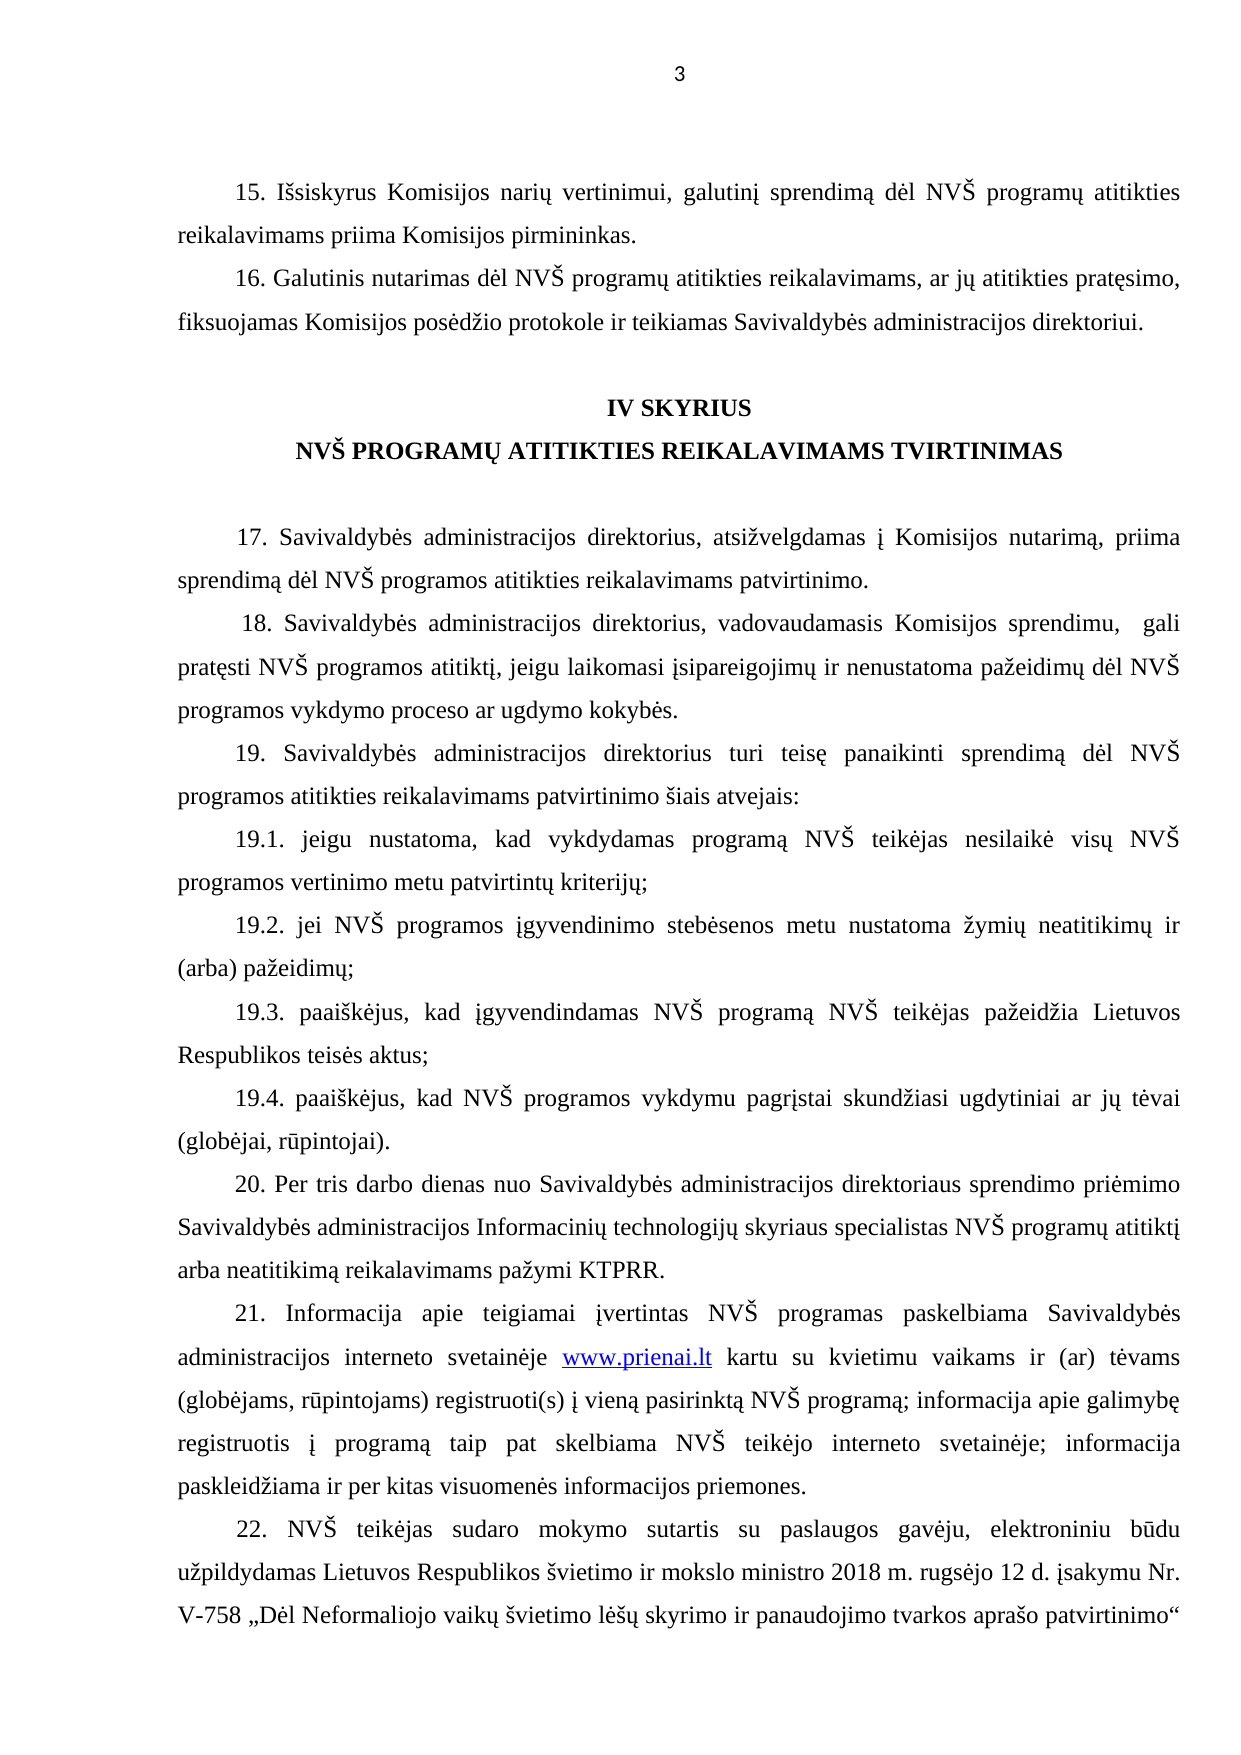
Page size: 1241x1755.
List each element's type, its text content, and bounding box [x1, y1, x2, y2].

text 22. NVŠ teikėjas sudaro mokymo sutartis su paslaugos gavėju, elektroniniu būdu užpildydamas Lietuvos Respublikos švietimo ir mokslo ministro 2018 m. rugsėjo 12 d. įsakymu Nr. V-758 „Dėl Neformaliojo vaikų švietimo lėšų skyrimo ir panaudojimo tvarkos aprašo patvirtinimo“ [177, 1514, 1181, 1629]
text 19.3. paaiškėjus, kad įgyvendindamas NVŠ programą NVŠ teikėjas pažeidžia Lietuvos Respublikos teisės aktus; [177, 997, 1181, 1068]
text 20. Per tris darbo dienas nuo Savivaldybės administracijos direktoriaus sprendimo priėmimo Savivaldybės administracijos Informacinių technologijų skyriaus specialistas NVŠ programų atitiktį arba neatitikimą reikalavimams pažymi KTPRR. [177, 1169, 1181, 1284]
text 15. Išsiskyrus Komisijos narių vertinimui, galutinį sprendimą dėl NVŠ programų atitikties reikalavimams priima Komisijos pirmininkas. [177, 177, 1181, 249]
text 16. Galutinis nutarimas dėl NVŠ programų atitikties reikalavimams, ar jų atitikties pratęsimo, fiksuojamas Komisijos posėdžio protokole ir teikiamas Savivaldybės administracijos direktoriui. [177, 263, 1181, 335]
text 19.2. jei NVŠ programos įgyvendinimo stebėsenos metu nustatoma žymių neatitikimų ir (arba) pažeidimų; [177, 910, 1181, 982]
text 19.1. jeigu nustatoma, kad vykdydamas programą NVŠ teikėjas nesilaikė visų NVŠ programos vertinimo metu patvirtintų kriterijų; [177, 824, 1181, 896]
text NVŠ PROGRAMŲ ATITIKTIES REIKALAVIMAMS TVIRTINIMAS [177, 436, 1181, 465]
text 19.4. paaiškėjus, kad NVŠ programos vykdymu pagrįstai skundžiasi ugdytiniai ar jų tėvai (globėjai, rūpintojai). [177, 1083, 1181, 1155]
text 18. Savivaldybės administracijos direktorius, vadovaudamasis Komisijos sprendimu, gali pratęsti NVŠ programos atitiktį, jeigu laikomasi įsipareigojimų ir nenustatoma pažeidimų dėl NVŠ programos vykdymo proceso ar ugdymo kokybės. [177, 608, 1181, 723]
text IV SKYRIUS [177, 393, 1181, 422]
text 17. Savivaldybės administracijos direktorius, atsižvelgdamas į Komisijos nutarimą, priima sprendimą dėl NVŠ programos atitikties reikalavimams patvirtinimo. [177, 522, 1181, 594]
text 21. Informacija apie teigiamai įvertintas NVŠ programas paskelbiama Savivaldybės administracijos interneto svetainėje www.prienai.lt kartu su kvietimu vaikams ir (ar) tėvams (globėjams, rūpintojams) registruoti(s) į vieną pasirinktą NVŠ programą; informacija apie galimybę registruotis į programą taip pat skelbiama NVŠ teikėjo interneto svetainėje; informacija paskleidžiama ir per kitas visuomenės informacijos priemones. [177, 1298, 1181, 1500]
text 19. Savivaldybės administracijos direktorius turi teisę panaikinti sprendimą dėl NVŠ programos atitikties reikalavimams patvirtinimo šiais atvejais: [177, 738, 1181, 810]
